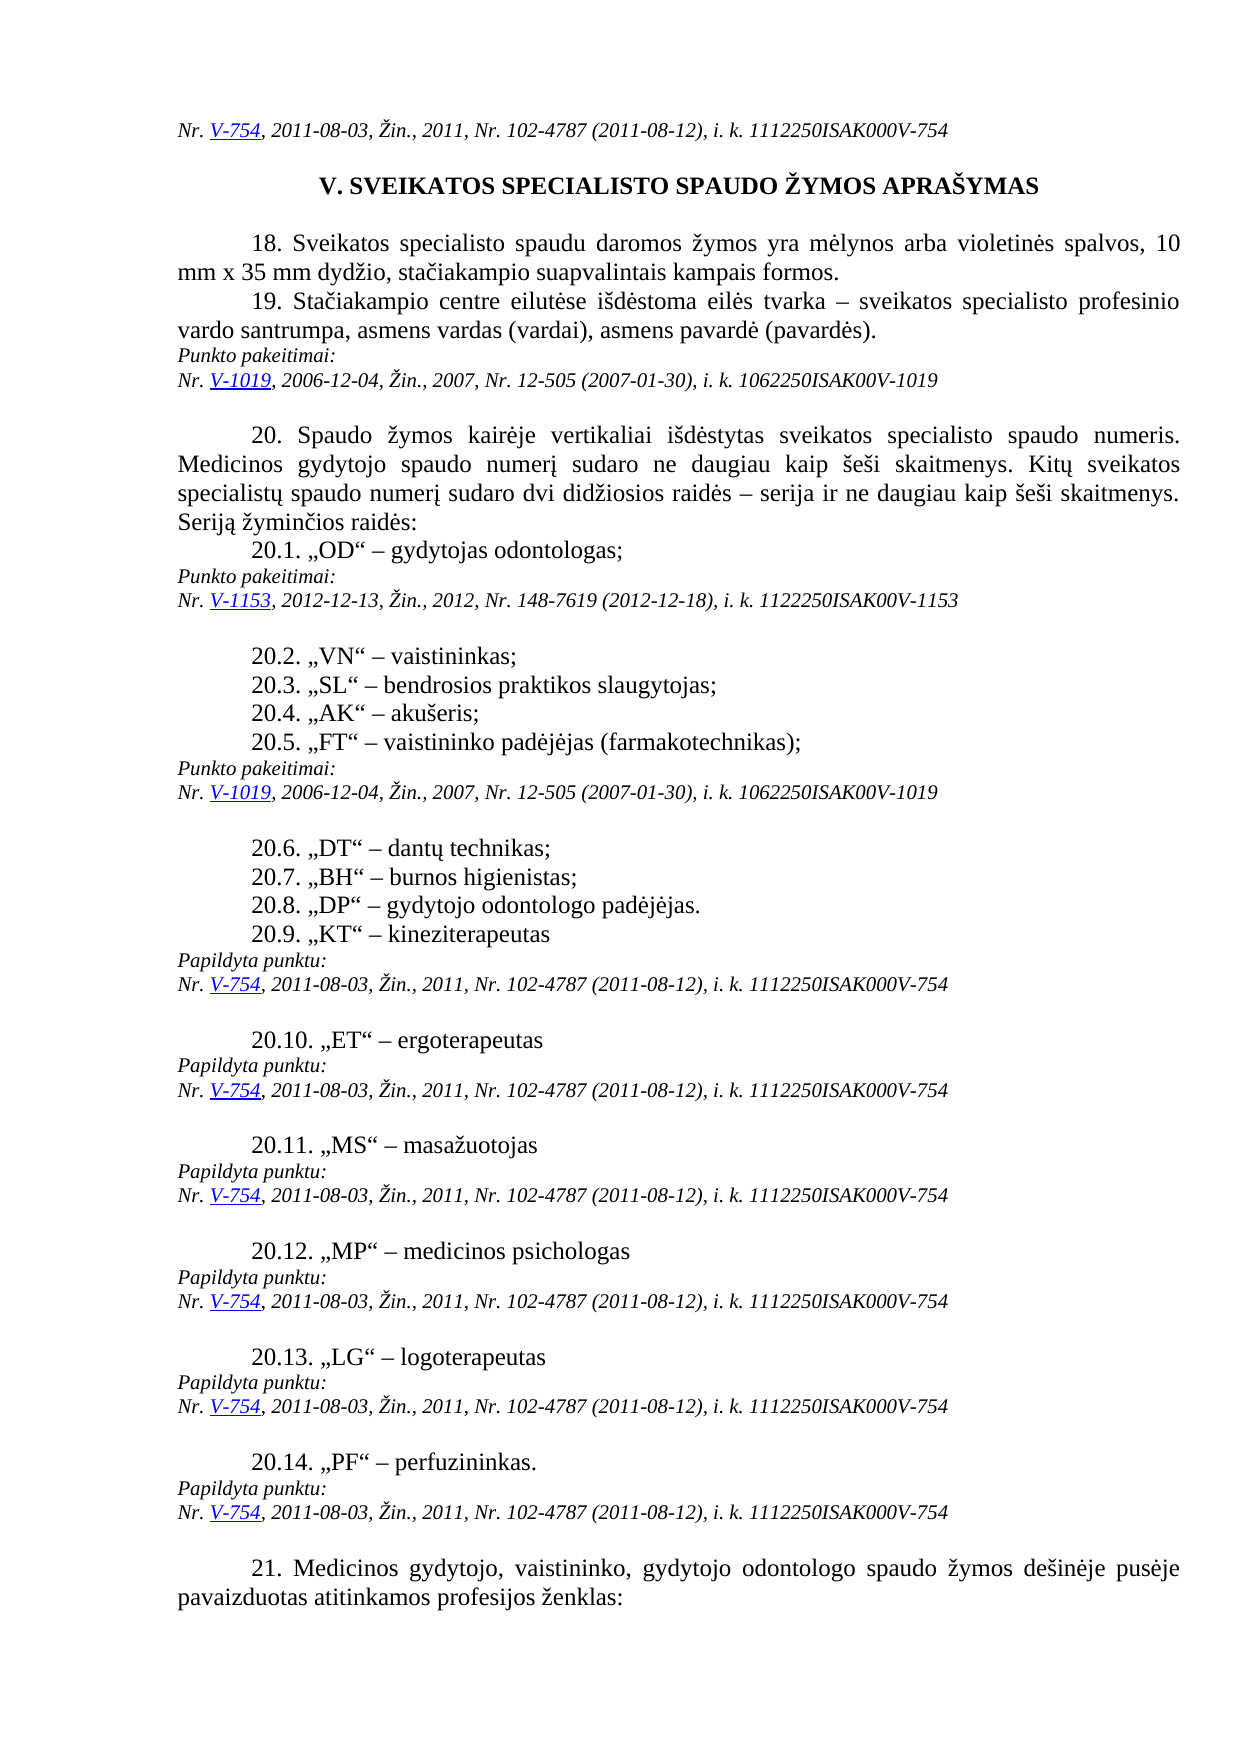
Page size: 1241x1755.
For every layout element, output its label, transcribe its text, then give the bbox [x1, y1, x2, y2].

text Papildyta punktu: [177, 1370, 1181, 1394]
text 20.1. „OD“ – gydytojas odontologas; [177, 535, 1181, 564]
text Nr. V-1019, 2006-12-04, Žin., 2007, Nr. 12-505 (2007-01-30), i. k. 1062250ISAK00V-1019 [177, 367, 1181, 392]
text 20.2. „VN“ – vaistininkas; [177, 641, 1181, 670]
text 18. Sveikatos specialisto spaudu daromos žymos yra mėlynos arba violetinės spalvos, 10 mm x 35 mm dydžio, stačiakampio suapvalintais kampais formos. [177, 228, 1181, 286]
text 20.11. „MS“ – masažuotojas [177, 1130, 1181, 1159]
text Nr. V-754, 2011-08-03, Žin., 2011, Nr. 102-4787 (2011-08-12), i. k. 1112250ISAK000V-754 [177, 1183, 1181, 1207]
text Punkto pakeitimai: [177, 756, 1181, 780]
text 20.6. „DT“ – dantų technikas; [177, 833, 1181, 862]
text Nr. V-754, 2011-08-03, Žin., 2011, Nr. 102-4787 (2011-08-12), i. k. 1112250ISAK000V-754 [177, 118, 1181, 142]
text Papildyta punktu: [177, 1053, 1181, 1077]
text Nr. V-754, 2011-08-03, Žin., 2011, Nr. 102-4787 (2011-08-12), i. k. 1112250ISAK000V-754 [177, 1289, 1181, 1313]
text V. SVEIKATOS SPECIALISTO SPAUDO ŽYMOS APRAŠYMAS [177, 171, 1181, 200]
text 20.4. „AK“ – akušeris; [177, 698, 1181, 727]
text Papildyta punktu: [177, 1476, 1181, 1500]
text 20.3. „SL“ – bendrosios praktikos slaugytojas; [177, 670, 1181, 698]
text 20.14. „PF“ – perfuzininkas. [177, 1447, 1181, 1476]
text 19. Stačiakampio centre eilutėse išdėstoma eilės tvarka – sveikatos specialisto profesinio vardo santrumpa, asmens vardas (vardai), asmens pavardė (pavardės). [177, 286, 1181, 343]
text Nr. V-1019, 2006-12-04, Žin., 2007, Nr. 12-505 (2007-01-30), i. k. 1062250ISAK00V-1019 [177, 780, 1181, 804]
text Nr. V-754, 2011-08-03, Žin., 2011, Nr. 102-4787 (2011-08-12), i. k. 1112250ISAK000V-754 [177, 1500, 1181, 1524]
text Nr. V-754, 2011-08-03, Žin., 2011, Nr. 102-4787 (2011-08-12), i. k. 1112250ISAK000V-754 [177, 972, 1181, 996]
text Nr. V-1153, 2012-12-13, Žin., 2012, Nr. 148-7619 (2012-12-18), i. k. 1122250ISAK00V-1153 [177, 588, 1181, 612]
text Papildyta punktu: [177, 1159, 1181, 1183]
text 20.9. „KT“ – kineziterapeutas [177, 919, 1181, 948]
text Papildyta punktu: [177, 1265, 1181, 1289]
text 20.10. „ET“ – ergoterapeutas [177, 1025, 1181, 1053]
text 20.7. „BH“ – burnos higienistas; [177, 862, 1181, 890]
text Nr. V-754, 2011-08-03, Žin., 2011, Nr. 102-4787 (2011-08-12), i. k. 1112250ISAK000V-754 [177, 1077, 1181, 1102]
text Punkto pakeitimai: [177, 564, 1181, 588]
text 21. Medicinos gydytojo, vaistininko, gydytojo odontologo spaudo žymos dešinėje pusėje pavaizduotas atitinkamos profesijos ženklas: [177, 1553, 1181, 1610]
text 20.12. „MP“ – medicinos psichologas [177, 1236, 1181, 1265]
text Nr. V-754, 2011-08-03, Žin., 2011, Nr. 102-4787 (2011-08-12), i. k. 1112250ISAK000V-754 [177, 1394, 1181, 1418]
text Punkto pakeitimai: [177, 343, 1181, 367]
text 20.8. „DP“ – gydytojo odontologo padėjėjas. [177, 890, 1181, 919]
text 20.13. „LG“ – logoterapeutas [177, 1342, 1181, 1370]
text 20.5. „FT“ – vaistininko padėjėjas (farmakotechnikas); [177, 727, 1181, 756]
text 20. Spaudo žymos kairėje vertikaliai išdėstytas sveikatos specialisto spaudo numeris. Medicinos gydytojo spaudo numerį sudaro ne daugiau kaip šeši skaitmenys. Kitų sveikatos specialistų spaudo numerį sudaro dvi didžiosios raidės – serija ir ne daugiau kaip šeši skaitmenys. Seriją žyminčios raidės: [177, 420, 1181, 535]
text Papildyta punktu: [177, 948, 1181, 972]
